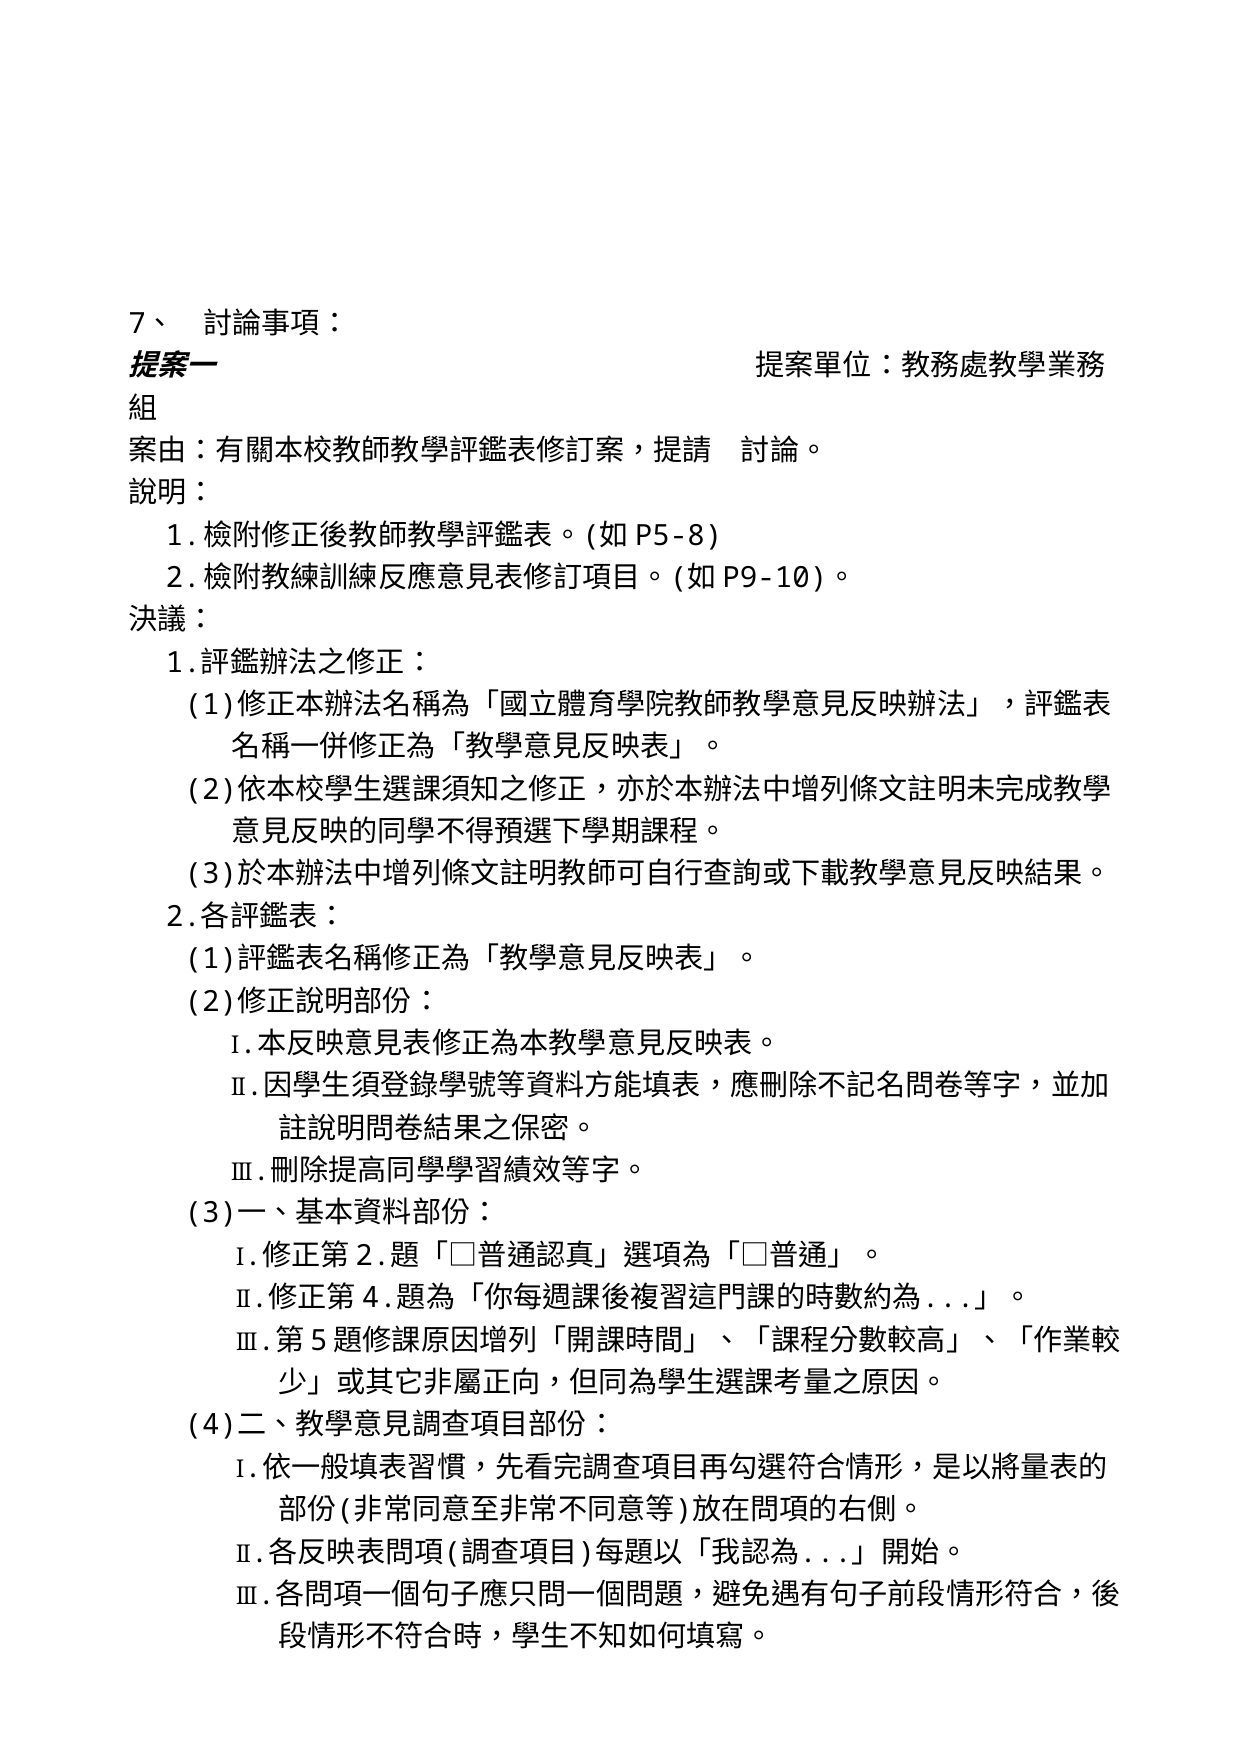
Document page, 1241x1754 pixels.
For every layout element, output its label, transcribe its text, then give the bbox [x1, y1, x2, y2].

text Ⅰ.依一般填表習慣，先看完調查項目再勾選符合情形，是以將量表的部份(非常同意至非常不同意等)放在問項的右側。 [236, 1443, 1125, 1528]
text 決議： [128, 596, 1125, 638]
text 提案一 提案單位：教務處教學業務組 [128, 342, 1125, 427]
list 檢附教練訓練反應意見表修訂項目。(如P9-10)。 [165, 553, 1125, 596]
text Ⅱ.各反映表問項(調查項目)每題以「我認為...」開始。 [236, 1528, 1125, 1571]
text (2)依本校學生選課須知之修正，亦於本辦法中增列條文註明未完成教學意見反映的同學不得預選下學期課程。 [184, 765, 1125, 850]
text (1)修正本辦法名稱為「國立體育學院教師教學意見反映辦法」，評鑑表名稱一併修正為「教學意見反映表」。 [184, 681, 1125, 765]
text (3)於本辦法中增列條文註明教師可自行查詢或下載教學意見反映結果。 [184, 850, 1125, 892]
text Ⅲ.刪除提高同學學習績效等字。 [231, 1147, 1125, 1189]
text Ⅲ.各問項一個句子應只問一個問題，避免遇有句子前段情形符合，後段情形不符合時，學生不知如何填寫。 [236, 1571, 1125, 1655]
text (3)一、基本資料部份： [184, 1189, 1125, 1231]
text (2)修正說明部份： [184, 977, 1125, 1019]
text 案由：有關本校教師教學評鑑表修訂案，提請 討論。 [128, 427, 1125, 469]
text (1)評鑑表名稱修正為「教學意見反映表」。 [184, 935, 1125, 977]
list 檢附修正後教師教學評鑑表。(如P5-8) [165, 511, 1125, 553]
text Ⅱ.修正第4.題為「你每週課後複習這門課的時數約為...」。 [236, 1274, 1125, 1316]
text (4)二、教學意見調查項目部份： [184, 1401, 1125, 1443]
list 討論事項： [128, 299, 1125, 342]
text Ⅱ.因學生須登錄學號等資料方能填表，應刪除不記名問卷等字，並加註說明問卷結果之保密。 [231, 1062, 1125, 1147]
text 說明： [128, 469, 1125, 511]
text 1.評鑑辦法之修正： [166, 638, 1125, 681]
text Ⅰ.修正第2.題「□普通認真」選項為「□普通」。 [236, 1231, 1125, 1274]
text Ⅰ.本反映意見表修正為本教學意見反映表。 [231, 1019, 1125, 1062]
text 2.各評鑑表： [166, 892, 1125, 935]
text Ⅲ.第5題修課原因增列「開課時間」、「課程分數較高」、「作業較少」或其它非屬正向，但同為學生選課考量之原因。 [236, 1316, 1125, 1401]
